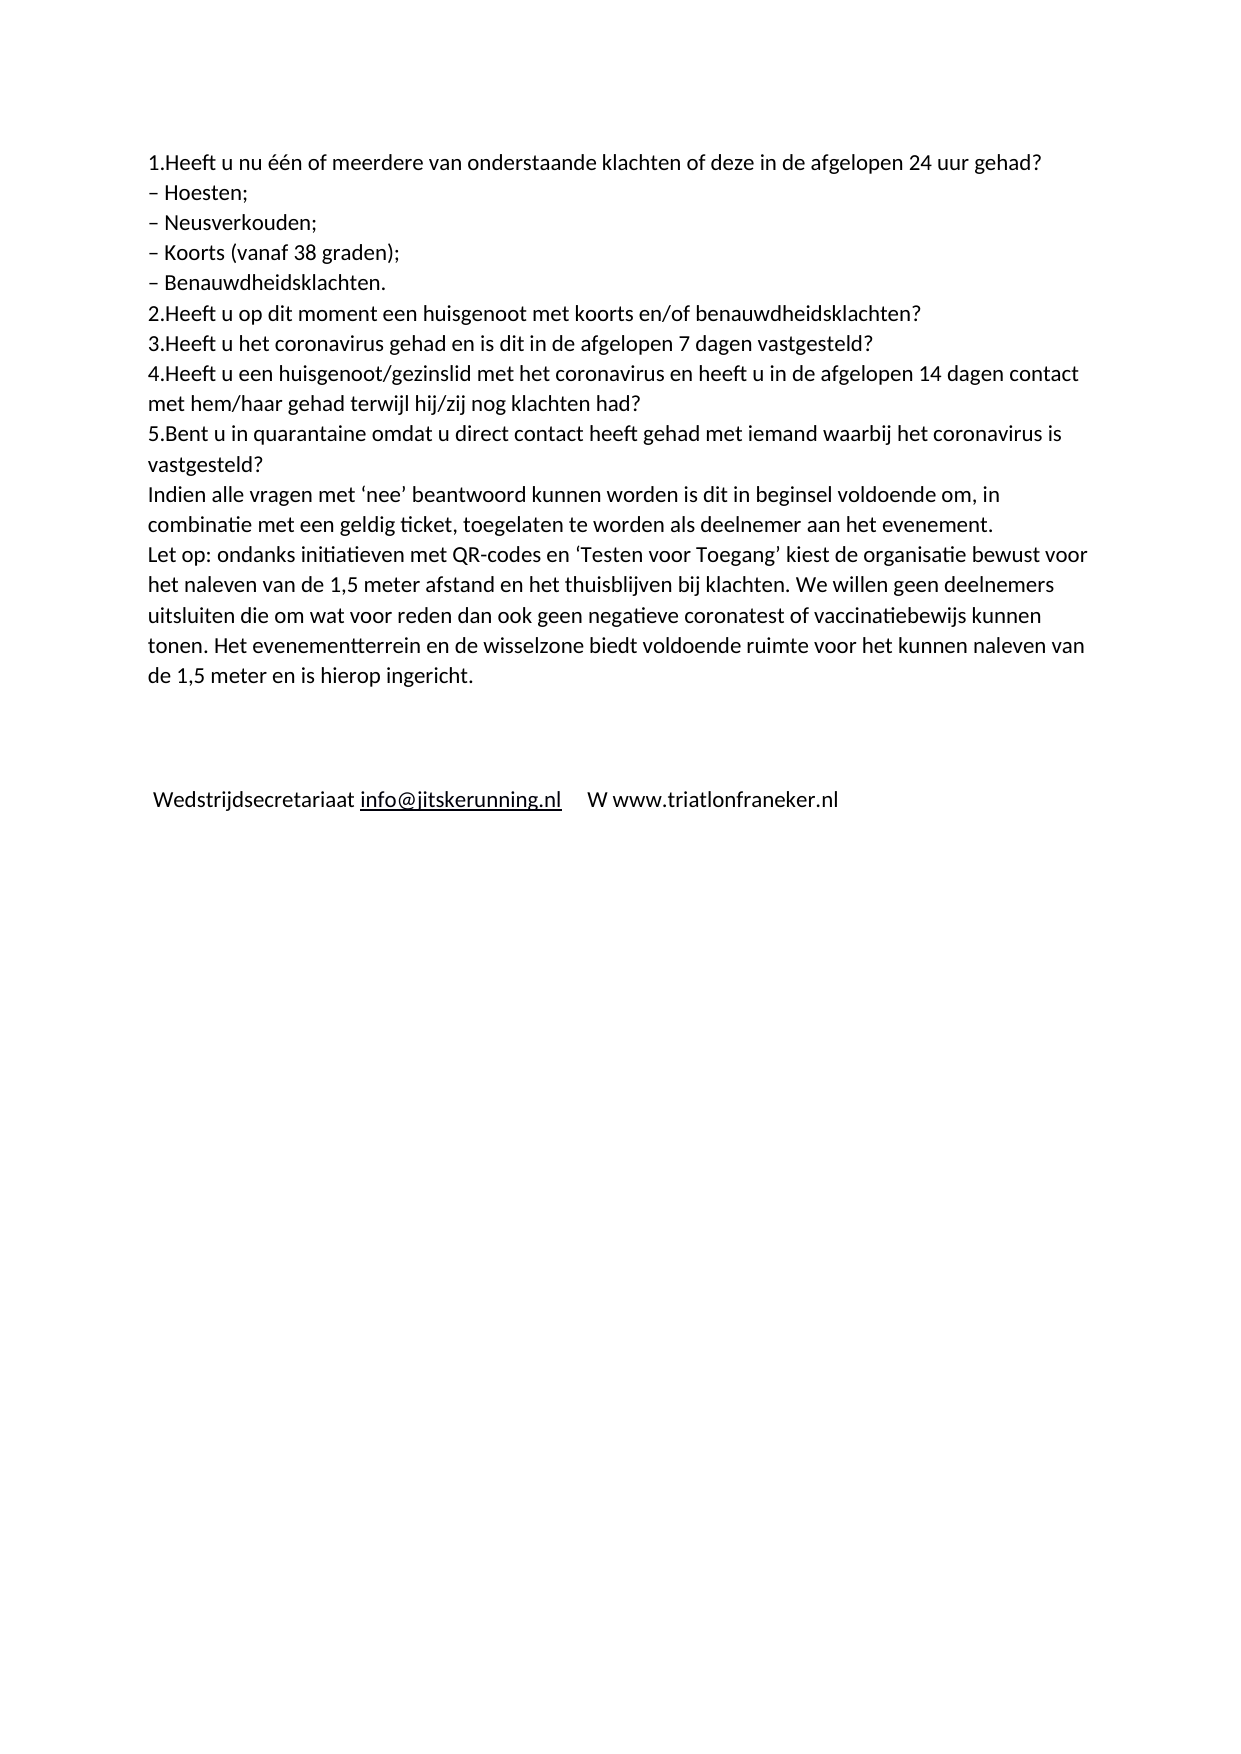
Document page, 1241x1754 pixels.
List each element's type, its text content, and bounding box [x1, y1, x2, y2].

list Heeft u een huisgenoot/gezinslid met het coronavirus en heeft u in de afgelopen 14 dagen contact met hem/haar gehad terwijl hij/zij nog klachten had? [148, 359, 1093, 417]
text Indien alle vragen met ‘nee’ beantwoord kunnen worden is dit in beginsel voldoende om, in combinatie met een geldig ticket, toegelaten te worden als deelnemer aan het evenement. [148, 480, 1093, 538]
text Wedstrijdsecretariaat info@jitskerunning.nl W www.triatlonfraneker.nl [148, 785, 1093, 813]
list Heeft u nu één of meerdere van onderstaande klachten of deze in de afgelopen 24 uur gehad? – Hoesten; – Neusverkouden; – Koorts (vanaf 38 graden); – Benauwdheidsklachten. [148, 148, 1093, 296]
list Heeft u op dit moment een huisgenoot met koorts en/of benauwdheidsklachten? [148, 299, 1093, 327]
text Let op: ondanks initiatieven met QR-codes en ‘Testen voor Toegang’ kiest de organisatie bewust voor het naleven van de 1,5 meter afstand en het thuisblijven bij klachten. We willen geen deelnemers uitsluiten die om wat voor reden dan ook geen negatieve coronatest of vaccinatiebewijs kunnen tonen. Het evenementterrein en de wisselzone biedt voldoende ruimte voor het kunnen naleven van de 1,5 meter en is hierop ingericht. [148, 540, 1093, 689]
list Heeft u het coronavirus gehad en is dit in de afgelopen 7 dagen vastgesteld? [148, 329, 1093, 357]
list Bent u in quarantaine omdat u direct contact heeft gehad met iemand waarbij het coronavirus is vastgesteld? [148, 419, 1093, 478]
